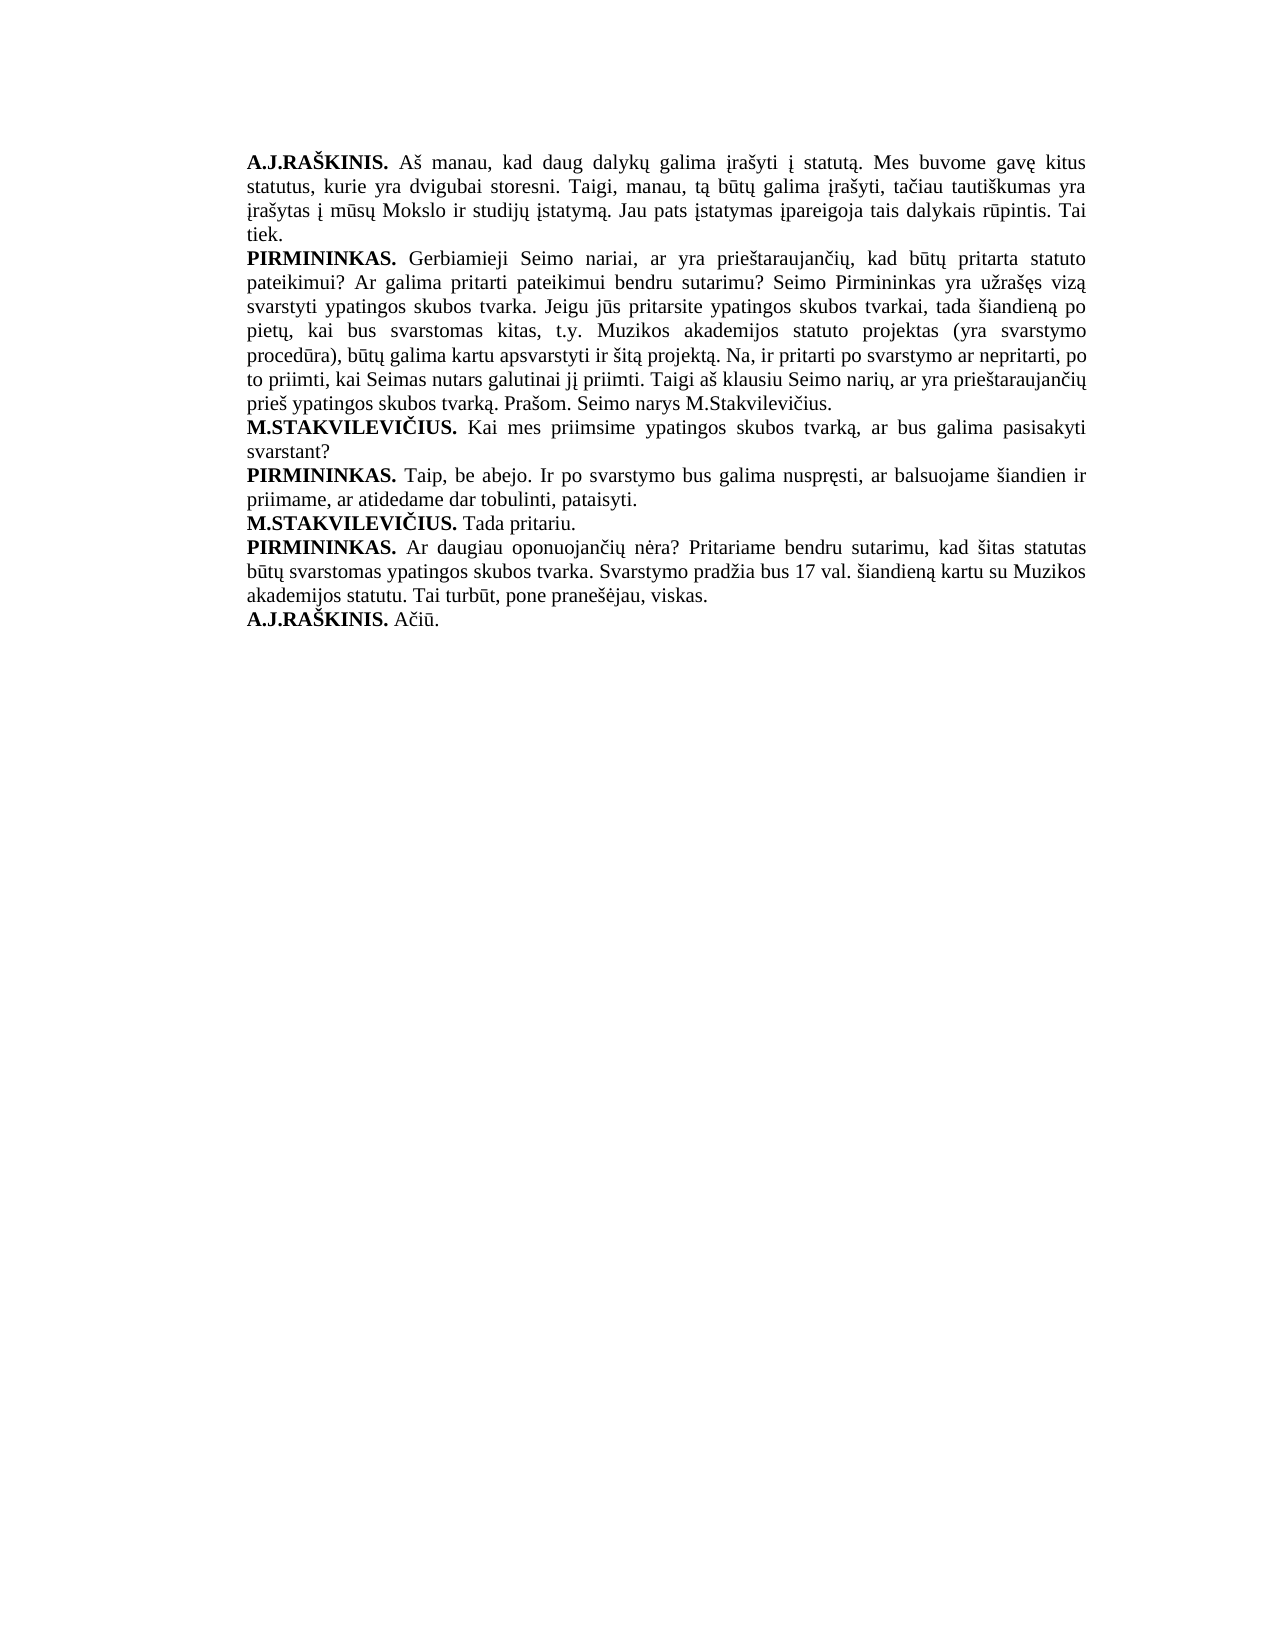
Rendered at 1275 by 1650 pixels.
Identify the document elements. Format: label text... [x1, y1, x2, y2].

text M.STAKVILEVIČIUS. Kai mes priimsime ypatingos skubos tvarką, ar bus galima pasisakyti svarstant? [247, 415, 1087, 463]
text PIRMININKAS. Taip, be abejo. Ir po svarstymo bus galima nuspręsti, ar balsuojame šiandien ir priimame, ar atidedame dar tobulinti, pataisyti. [247, 463, 1087, 511]
text A.J.RAŠKINIS. Aš manau, kad daug dalykų galima įrašyti į statutą. Mes buvome gavę kitus statutus, kurie yra dvigubai storesni. Taigi, manau, tą būtų galima įrašyti, tačiau tautiškumas yra įrašytas į mūsų Mokslo ir studijų įstatymą. Jau pats įstatymas įpareigoja tais dalykais rūpintis. Tai tiek. [247, 150, 1087, 246]
text PIRMININKAS. Ar daugiau oponuojančių nėra? Pritariame bendru sutarimu, kad šitas statutas būtų svarstomas ypatingos skubos tvarka. Svarstymo pradžia bus 17 val. šiandieną kartu su Muzikos akademijos statutu. Tai turbūt, pone pranešėjau, viskas. [247, 535, 1087, 607]
text M.STAKVILEVIČIUS. Tada pritariu. [247, 511, 1087, 535]
text A.J.RAŠKINIS. Ačiū. [247, 607, 1087, 631]
text PIRMININKAS. Gerbiamieji Seimo nariai, ar yra prieštaraujančių, kad būtų pritarta statuto pateikimui? Ar galima pritarti pateikimui bendru sutarimu? Seimo Pirmininkas yra užrašęs vizą svarstyti ypatingos skubos tvarka. Jeigu jūs pritarsite ypatingos skubos tvarkai, tada šiandieną po pietų, kai bus svarstomas kitas, t.y. Muzikos akademijos statuto projektas (yra svarstymo procedūra), būtų galima kartu apsvarstyti ir šitą projektą. Na, ir pritarti po svarstymo ar nepritarti, po to priimti, kai Seimas nutars galutinai jį priimti. Taigi aš klausiu Seimo narių, ar yra prieštaraujančių prieš ypatingos skubos tvarką. Prašom. Seimo narys M.Stakvilevičius. [247, 246, 1087, 415]
